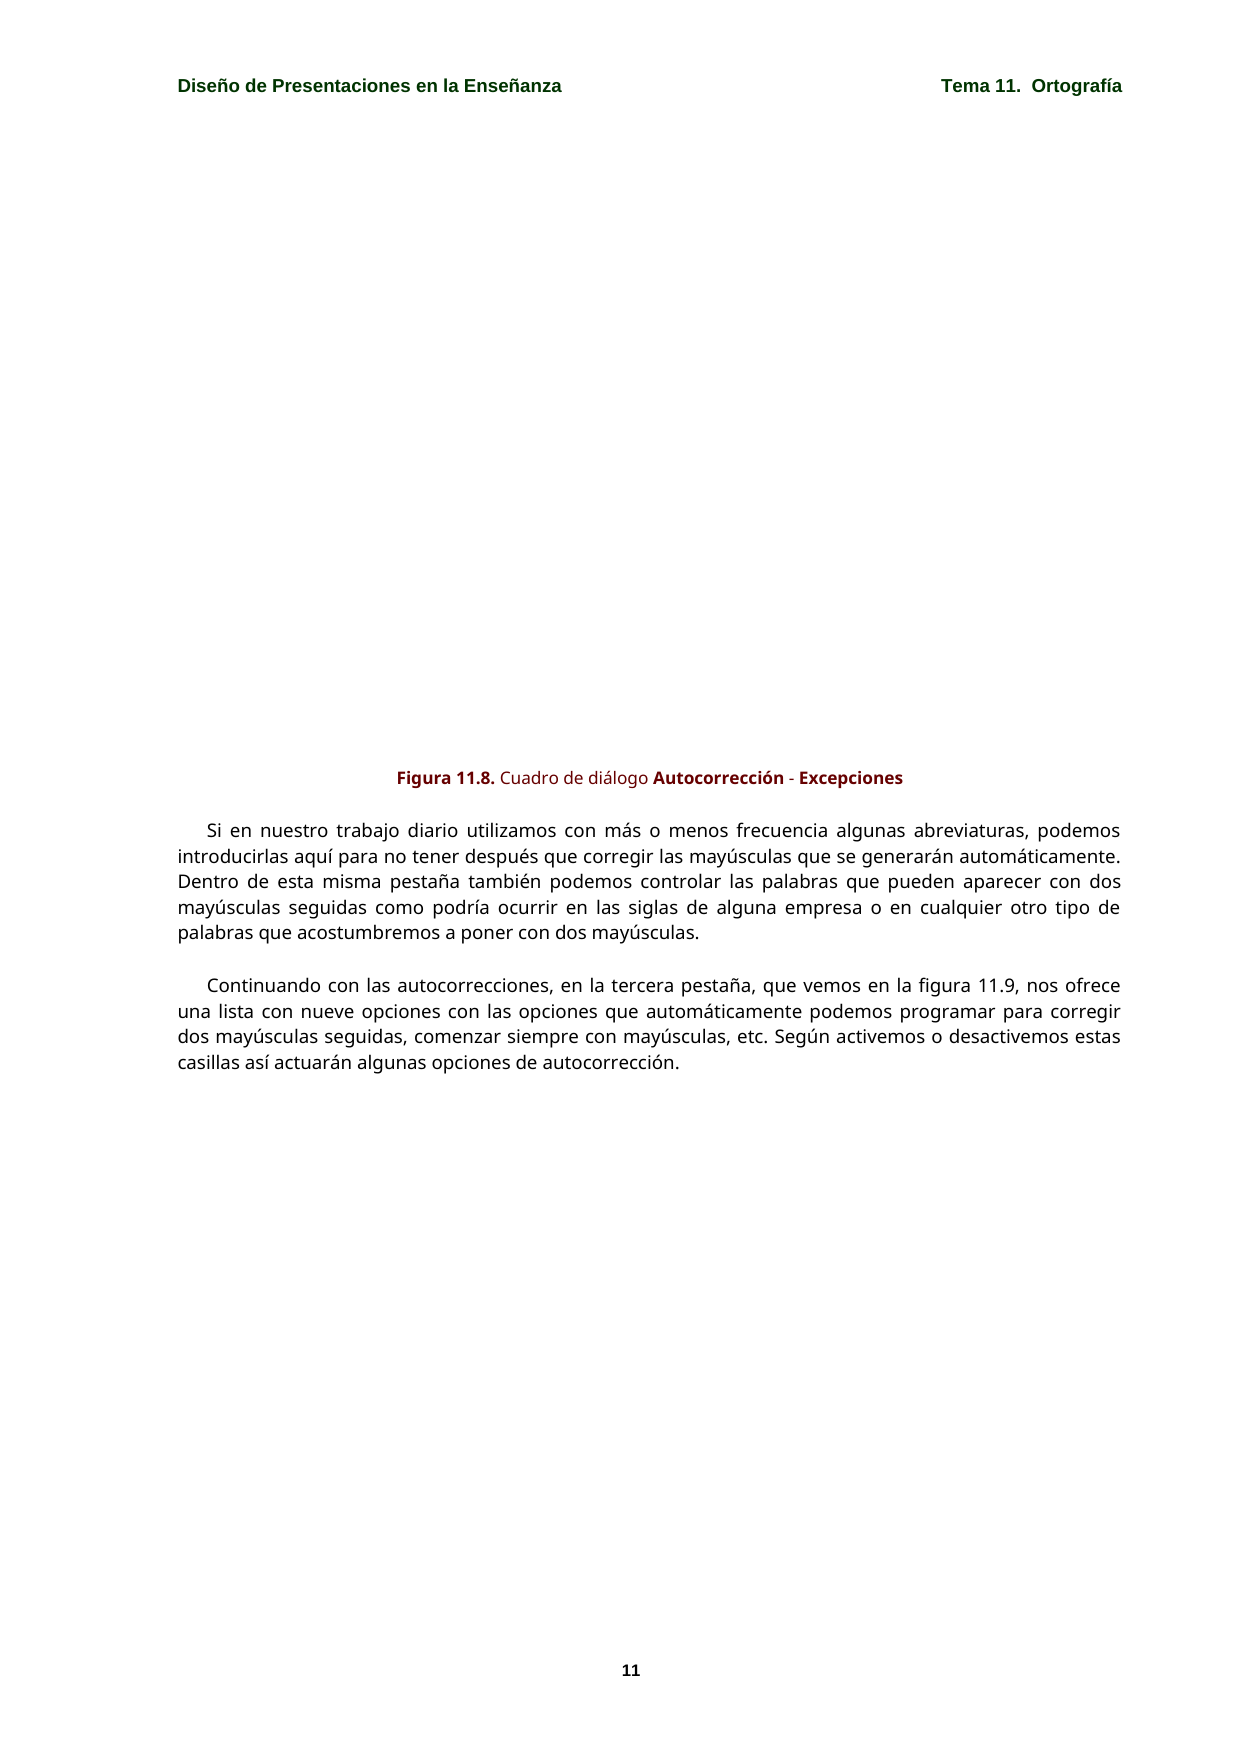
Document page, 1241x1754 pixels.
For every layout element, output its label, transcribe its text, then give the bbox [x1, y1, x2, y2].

table_cell Si en nuestro trabajo diario utilizamos con más o menos frecuencia algunas abreviaturas, podemos introducirlas aquí para no tener después que corregir las mayúsculas que se generarán automáticamente. Dentro de esta misma pestaña también podemos controlar las palabras que pueden aparecer con dos mayúsculas seguidas como podría ocurrir en las siglas de alguna empresa o en cualquier otro tipo de palabras que acostumbremos a poner con dos mayúsculas. [177, 818, 1122, 945]
table_cell Figura 11.8. Cuadro de diálogo Autocorrección - Excepciones [177, 766, 1122, 790]
table_cell [177, 790, 1122, 817]
table_cell [177, 148, 1122, 766]
table_cell Continuando con las autocorrecciones, en la tercera pestaña, que vemos en la figura 11.9, nos ofrece una lista con nueve opciones con las opciones que automáticamente podemos programar para corregir dos mayúsculas seguidas, comenzar siempre con mayúsculas, etc. Según activemos o desactivemos estas casillas así actuarán algunas opciones de autocorrección. [177, 973, 1122, 1075]
table_cell [177, 1075, 1122, 1103]
table_cell [177, 945, 1122, 973]
